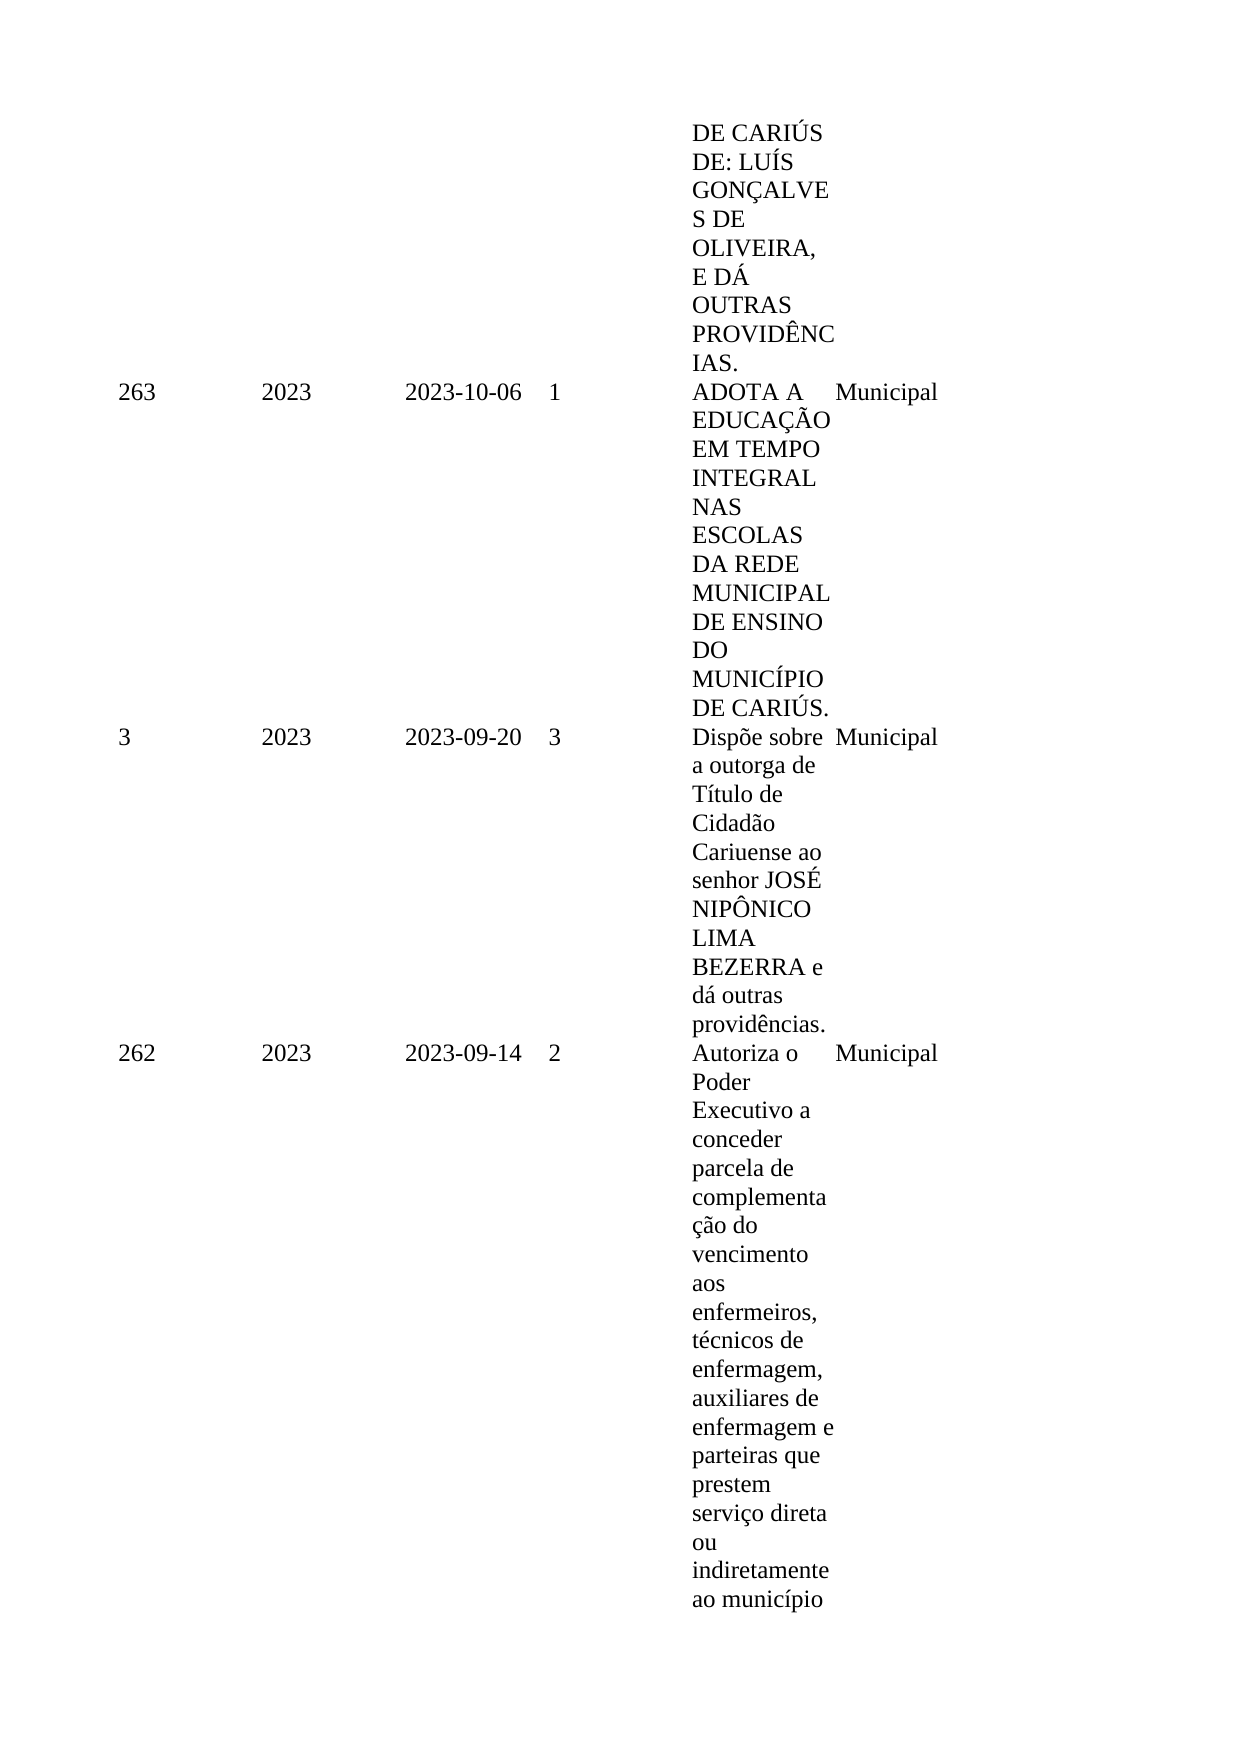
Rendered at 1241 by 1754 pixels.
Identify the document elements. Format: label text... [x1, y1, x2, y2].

table_cell 3 [548, 722, 692, 1038]
table_cell 2023-10-06 [405, 377, 548, 722]
table_cell [118, 118, 261, 377]
table_cell 2023 [261, 377, 405, 722]
table_cell 2 [548, 1038, 692, 1613]
table_cell Municipal [835, 377, 979, 722]
table_cell [979, 377, 1122, 722]
table_cell 2023 [261, 1038, 405, 1613]
table_cell [405, 118, 548, 377]
table_cell [835, 118, 979, 377]
table_cell 2023 [261, 722, 405, 1038]
table_cell 1 [548, 377, 692, 722]
table_cell ADOTA A EDUCAÇÃO EM TEMPO INTEGRAL NAS ESCOLAS DA REDE MUNICIPAL DE ENSINO DO MUNICÍPIO DE CARIÚS. [692, 377, 835, 722]
table_cell 3 [118, 722, 261, 1038]
table_cell [979, 722, 1122, 1038]
table_cell 262 [118, 1038, 261, 1613]
table_cell [979, 118, 1122, 377]
table_cell Autoriza o Poder Executivo a conceder parcela de complementação do vencimento aos enfermeiros, técnicos de enfermagem, auxiliares de enfermagem e parteiras que prestem serviço direta ou indiretamente ao município [692, 1038, 835, 1613]
table_cell [548, 118, 692, 377]
table_cell [261, 118, 405, 377]
table_cell Municipal [835, 1038, 979, 1613]
table_cell Municipal [835, 722, 979, 1038]
table_cell 263 [118, 377, 261, 722]
table_cell 2023-09-20 [405, 722, 548, 1038]
table_cell 2023-09-14 [405, 1038, 548, 1613]
table_cell [979, 1038, 1122, 1613]
table_cell DE CARIÚS DE: LUÍS GONÇALVES DE OLIVEIRA, E DÁ OUTRAS PROVIDÊNCIAS. [692, 118, 835, 377]
table_cell Dispõe sobre a outorga de Título de Cidadão Cariuense ao senhor JOSÉ NIPÔNICO LIMA BEZERRA e dá outras providências. [692, 722, 835, 1038]
